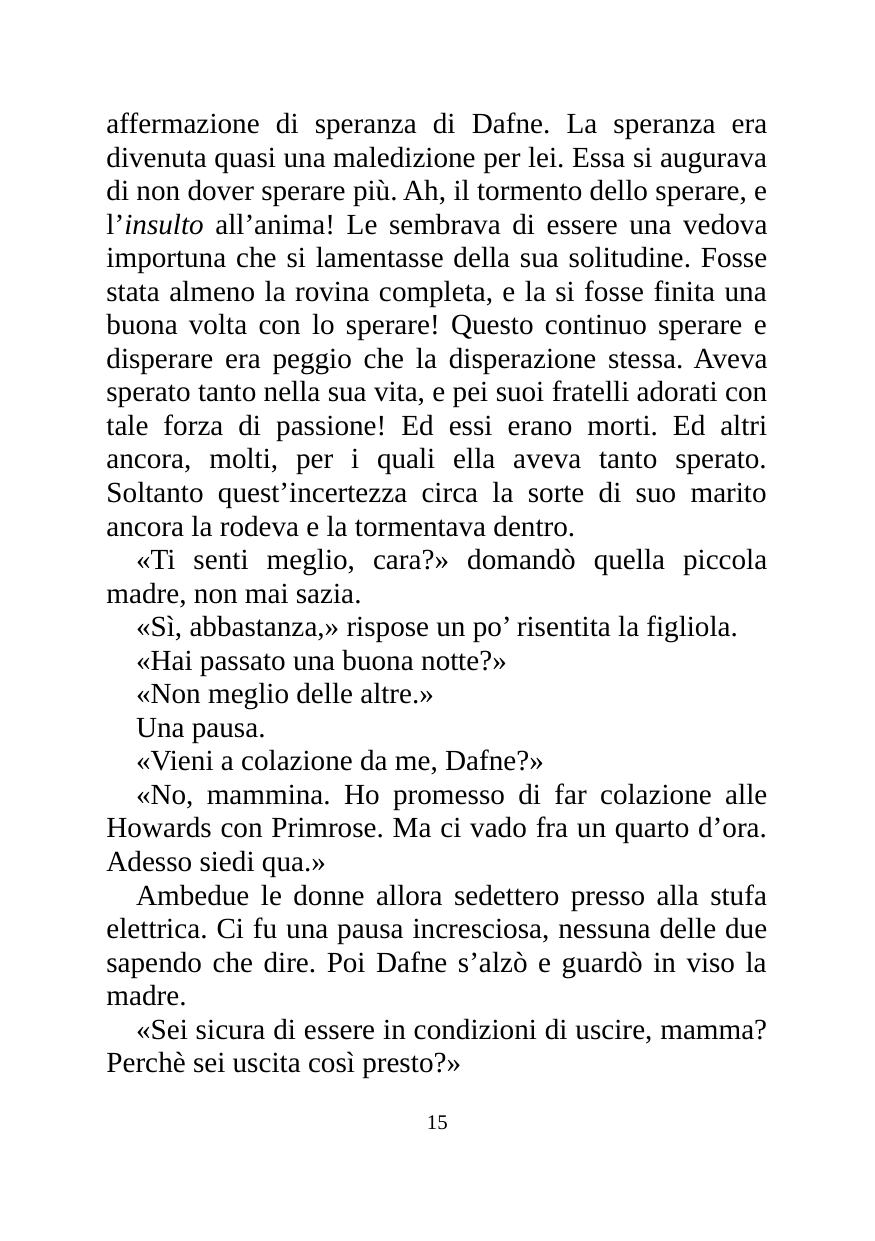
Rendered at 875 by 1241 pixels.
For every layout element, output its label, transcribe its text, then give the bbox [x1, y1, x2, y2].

text affermazione di speranza di Dafne. La speranza era divenuta quasi una maledizione per lei. Essa si augurava di non dover sperare più. Ah, il tormento dello sperare, e l’insulto all’anima! Le sembrava di essere una vedova importuna che si lamentasse della sua solitudine. Fosse stata almeno la rovina completa, e la si fosse finita una buona volta con lo sperare! Questo continuo sperare e disperare era peggio che la disperazione stessa. Aveva sperato tanto nella sua vita, e pei suoi fratelli adorati con tale forza di passione! Ed essi erano morti. Ed altri ancora, molti, per i quali ella aveva tanto sperato. Soltanto quest’incertezza circa la sorte di suo marito ancora la rodeva e la tormentava dentro. [106, 106, 768, 542]
text «Hai passato una buona notte?» [106, 643, 768, 676]
text Ambedue le donne allora sedettero presso alla stufa elettrica. Ci fu una pausa incresciosa, nessuna delle due sapendo che dire. Poi Dafne s’alzò e guardò in viso la madre. [106, 878, 768, 1012]
text «Vieni a colazione da me, Dafne?» [106, 743, 768, 777]
text «No, mammina. Ho promesso di far colazione alle Howards con Primrose. Ma ci vado fra un quarto d’ora. Adesso siedi qua.» [106, 777, 768, 878]
text «Ti senti meglio, cara?» domandò quella piccola madre, non mai sazia. [106, 542, 768, 609]
text «Sì, abbastanza,» rispose un po’ risentita la figliola. [106, 609, 768, 643]
text «Sei sicura di essere in condizioni di uscire, mamma? Perchè sei uscita così presto?» [106, 1012, 768, 1079]
text Una pausa. [106, 710, 768, 743]
text «Non meglio delle altre.» [106, 676, 768, 710]
